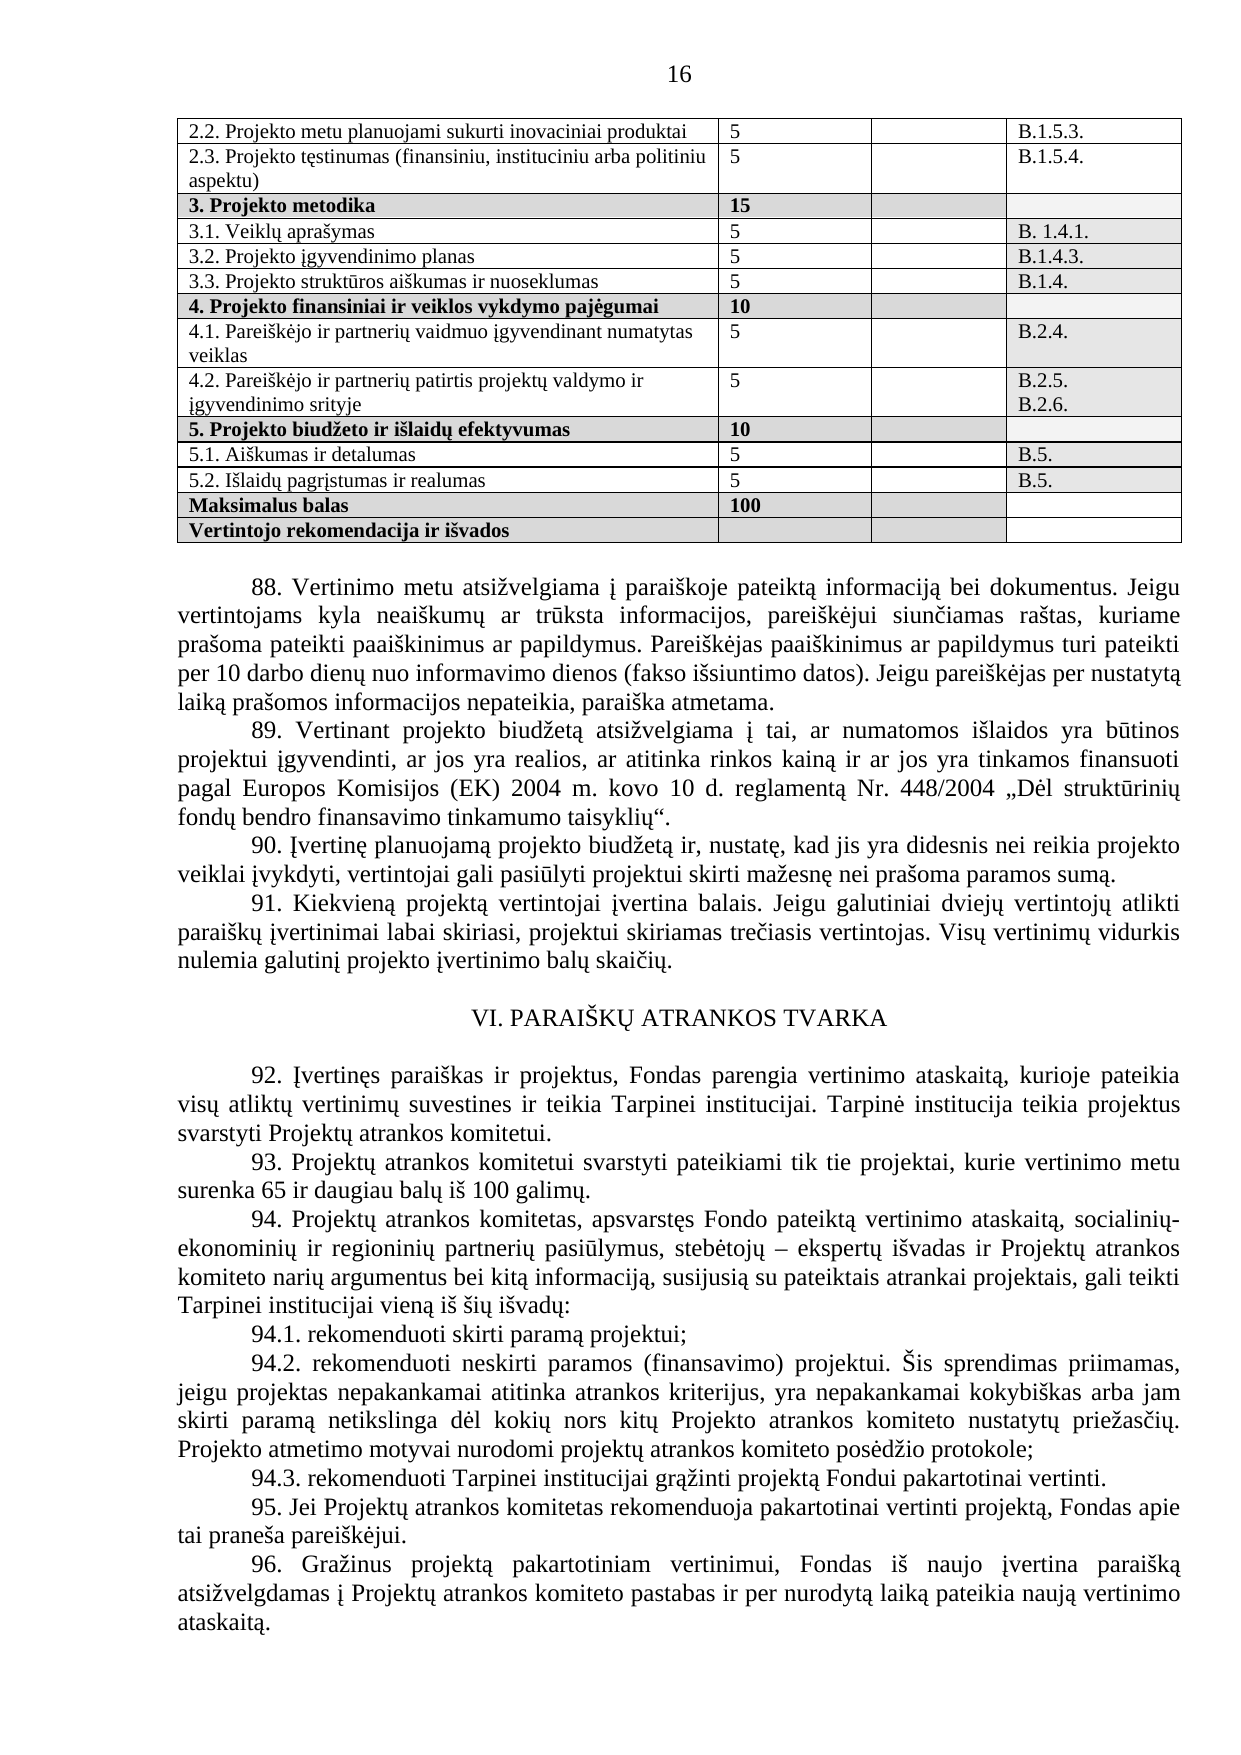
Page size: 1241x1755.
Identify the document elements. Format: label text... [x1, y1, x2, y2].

text 94. Projektų atrankos komitetas, apsvarstęs Fondo pateiktą vertinimo ataskaitą, socialinių-ekonominių ir regioninių partnerių pasiūlymus, stebėtojų – ekspertų išvadas ir Projektų atrankos komiteto narių argumentus bei kitą informaciją, susijusią su pateiktais atrankai projektais, gali teikti Tarpinei institucijai vieną iš šių išvadų: [177, 1204, 1181, 1319]
table_cell [872, 468, 1006, 492]
table_cell 3.3. Projekto struktūros aiškumas ir nuoseklumas [178, 269, 718, 293]
table_cell 5. Projekto biudžeto ir išlaidų efektyvumas [178, 417, 718, 441]
table_cell [872, 493, 1006, 517]
text 92. Įvertinęs paraiškas ir projektus, Fondas parengia vertinimo ataskaitą, kurioje pateikia visų atliktų vertinimų suvestines ir teikia Tarpinei institucijai. Tarpinė institucija teikia projektus svarstyti Projektų atrankos komitetui. [177, 1060, 1181, 1147]
text 95. Jei Projektų atrankos komitetas rekomenduoja pakartotinai vertinti projektą, Fondas apie tai praneša pareiškėjui. [177, 1492, 1181, 1549]
table_cell [872, 518, 1006, 542]
table_cell Vertintojo rekomendacija ir išvados [178, 518, 718, 542]
table_cell [1007, 417, 1181, 441]
table_cell [872, 244, 1006, 268]
table_cell [872, 219, 1006, 243]
text 89. Vertinant projekto biudžetą atsižvelgiama į tai, ar numatomos išlaidos yra būtinos projektui įgyvendinti, ar jos yra realios, ar atitinka rinkos kainą ir ar jos yra tinkamos finansuoti pagal Europos Komisijos (EK) 2004 m. kovo 10 d. reglamentą Nr. 448/2004 „Dėl struktūrinių fondų bendro finansavimo tinkamumo taisyklių“. [177, 715, 1181, 830]
table_cell 5 [719, 468, 871, 492]
table_cell B. 1.4.1. [1007, 219, 1181, 243]
table_cell 5 [719, 119, 871, 143]
table_cell [719, 518, 871, 542]
table_cell [1007, 493, 1181, 517]
table_cell B.5. [1007, 468, 1181, 492]
table_cell B.2.5. B.2.6. [1007, 368, 1181, 416]
table_cell [872, 194, 1006, 217]
text 96. Gražinus projektą pakartotiniam vertinimui, Fondas iš naujo įvertina paraišką atsižvelgdamas į Projektų atrankos komiteto pastabas ir per nurodytą laiką pateikia naują vertinimo ataskaitą. [177, 1549, 1181, 1635]
table_cell B.5. [1007, 443, 1181, 466]
table_cell B.1.5.3. [1007, 119, 1181, 143]
table_cell 5 [719, 244, 871, 268]
text 91. Kiekvieną projektą vertintojai įvertina balais. Jeigu galutiniai dviejų vertintojų atlikti paraiškų įvertinimai labai skiriasi, projektui skiriamas trečiasis vertintojas. Visų vertinimų vidurkis nulemia galutinį projekto įvertinimo balų skaičių. [177, 888, 1181, 974]
table_cell B.1.4. [1007, 269, 1181, 293]
table_cell 5.2. Išlaidų pagrįstumas ir realumas [178, 468, 718, 492]
table_cell 4. Projekto finansiniai ir veiklos vykdymo pajėgumai [178, 294, 718, 318]
table_cell [1007, 518, 1181, 542]
table_cell B.1.4.3. [1007, 244, 1181, 268]
table_cell 4.2. Pareiškėjo ir partnerių patirtis projektų valdymo ir įgyvendinimo srityje [178, 368, 718, 416]
text 90. Įvertinę planuojamą projekto biudžetą ir, nustatę, kad jis yra didesnis nei reikia projekto veiklai įvykdyti, vertintojai gali pasiūlyti projektui skirti mažesnę nei prašoma paramos sumą. [177, 830, 1181, 888]
table_cell B.1.5.4. [1007, 144, 1181, 192]
table_cell 5 [719, 368, 871, 416]
table_cell [872, 443, 1006, 466]
table_cell 5.1. Aiškumas ir detalumas [178, 443, 718, 466]
table_cell 2.2. Projekto metu planuojami sukurti inovaciniai produktai [178, 119, 718, 143]
table_cell 5 [719, 219, 871, 243]
table_cell [872, 269, 1006, 293]
table_cell [872, 417, 1006, 441]
table_cell [872, 144, 1006, 192]
table_cell 5 [719, 144, 871, 192]
text 94.2. rekomenduoti neskirti paramos (finansavimo) projektui. Šis sprendimas priimamas, jeigu projektas nepakankamai atitinka atrankos kriterijus, yra nepakankamai kokybiškas arba jam skirti paramą netikslinga dėl kokių nors kitų Projekto atrankos komiteto nustatytų priežasčių. Projekto atmetimo motyvai nurodomi projektų atrankos komiteto posėdžio protokole; [177, 1348, 1181, 1463]
table_cell 2.3. Projekto tęstinumas (finansiniu, instituciniu arba politiniu aspektu) [178, 144, 718, 192]
table_cell 3.1. Veiklų aprašymas [178, 219, 718, 243]
table_cell 3.2. Projekto įgyvendinimo planas [178, 244, 718, 268]
table_cell 15 [719, 194, 871, 217]
table_cell [1007, 294, 1181, 318]
text 88. Vertinimo metu atsižvelgiama į paraiškoje pateiktą informaciją bei dokumentus. Jeigu vertintojams kyla neaiškumų ar trūksta informacijos, pareiškėjui siunčiamas raštas, kuriame prašoma pateikti paaiškinimus ar papildymus. Pareiškėjas paaiškinimus ar papildymus turi pateikti per 10 darbo dienų nuo informavimo dienos (fakso išsiuntimo datos). Jeigu pareiškėjas per nustatytą laiką prašomos informacijos nepateikia, paraiška atmetama. [177, 572, 1181, 715]
text 94.1. rekomenduoti skirti paramą projektui; [177, 1319, 1181, 1348]
table_cell 3. Projekto metodika [178, 194, 718, 217]
table_cell 5 [719, 269, 871, 293]
table_cell [872, 119, 1006, 143]
table_cell [872, 294, 1006, 318]
text 94.3. rekomenduoti Tarpinei institucijai grąžinti projektą Fondui pakartotinai vertinti. [177, 1463, 1181, 1492]
table_cell 10 [719, 417, 871, 441]
text VI. PARAIŠKŲ ATRANKOS TVARKA [177, 1003, 1181, 1032]
table_cell 100 [719, 493, 871, 517]
table_cell 5 [719, 319, 871, 367]
table_cell [1007, 194, 1181, 217]
table_cell B.2.4. [1007, 319, 1181, 367]
table_cell 5 [719, 443, 871, 466]
table_cell [872, 319, 1006, 367]
text 93. Projektų atrankos komitetui svarstyti pateikiami tik tie projektai, kurie vertinimo metu surenka 65 ir daugiau balų iš 100 galimų. [177, 1147, 1181, 1204]
table_cell 4.1. Pareiškėjo ir partnerių vaidmuo įgyvendinant numatytas veiklas [178, 319, 718, 367]
table_cell Maksimalus balas [178, 493, 718, 517]
table_cell [872, 368, 1006, 416]
table_cell 10 [719, 294, 871, 318]
